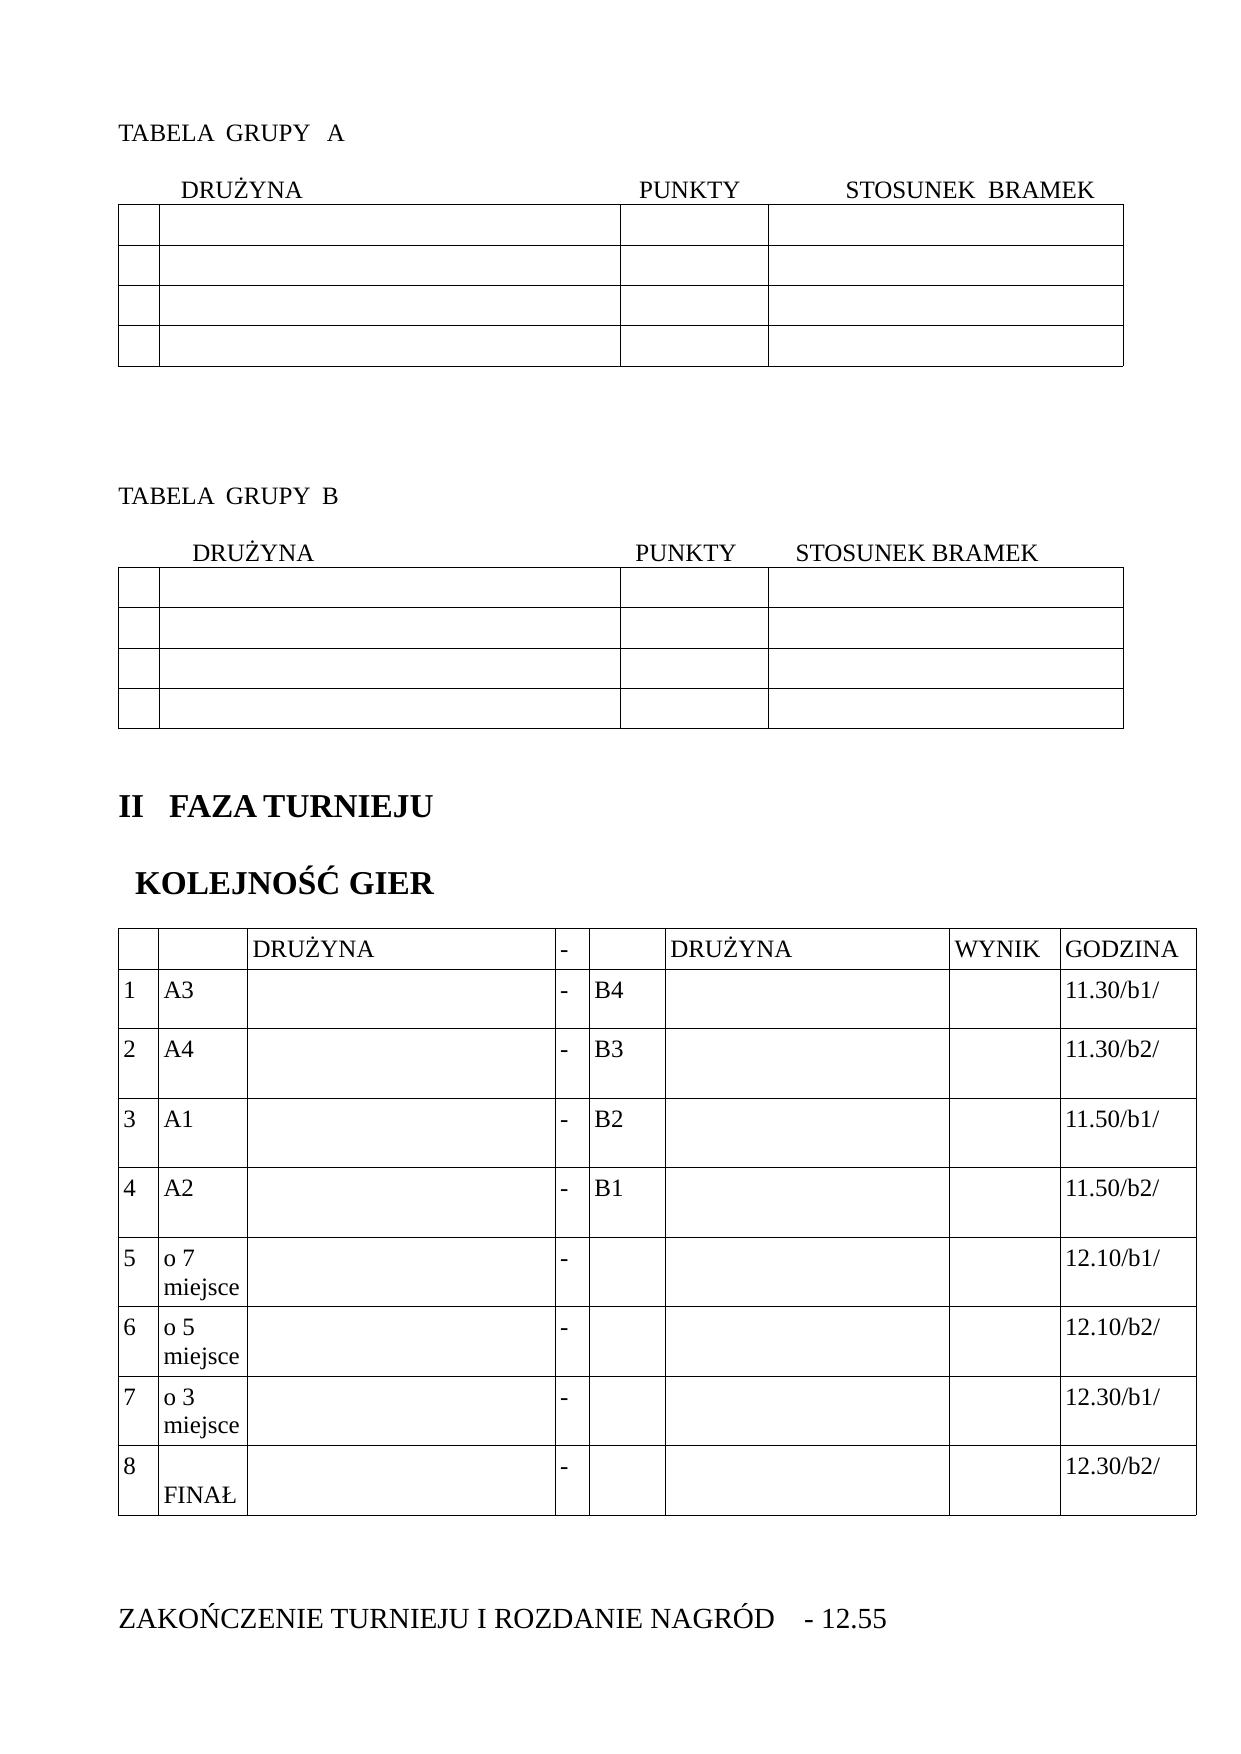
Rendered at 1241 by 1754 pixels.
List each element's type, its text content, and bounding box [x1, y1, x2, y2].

table_cell [590, 1377, 665, 1445]
table_cell [248, 1446, 555, 1514]
table_cell [950, 1377, 1060, 1445]
text TABELA GRUPY A [118, 118, 1122, 147]
table_cell [769, 649, 1123, 688]
table_cell [119, 649, 159, 688]
table_cell B1 [590, 1168, 665, 1237]
table_cell [248, 1377, 555, 1445]
table_cell [590, 1307, 665, 1376]
table_cell o 5 miejsce [159, 1307, 247, 1376]
table_cell 5 [119, 1238, 158, 1306]
table_cell [666, 1446, 949, 1514]
table_cell [621, 649, 768, 688]
table_cell - [556, 1238, 589, 1306]
table_cell [160, 326, 620, 366]
table_cell - [556, 970, 589, 1028]
table_cell - [556, 1029, 589, 1098]
table_cell [590, 1446, 665, 1514]
table_cell [769, 286, 1123, 325]
table_cell - [556, 1168, 589, 1237]
table_cell 11.50/b2/ [1061, 1168, 1196, 1237]
table_cell 12.30/b1/ [1061, 1377, 1196, 1445]
table_cell 1 [119, 970, 158, 1028]
table_cell [950, 1099, 1060, 1167]
table_cell [119, 326, 159, 366]
text DRUŻYNA PUNKTY STOSUNEK BRAMEK [118, 538, 1122, 567]
table_header [769, 205, 1123, 245]
table_cell 11.30/b1/ [1061, 970, 1196, 1028]
table_cell FINAŁ [159, 1446, 247, 1514]
table_cell A4 [159, 1029, 247, 1098]
table_cell [119, 286, 159, 325]
table_cell [119, 689, 159, 728]
table_cell [248, 1168, 555, 1237]
table_cell 2 [119, 1029, 158, 1098]
text II FAZA TURNIEJU [118, 786, 1122, 824]
table_cell [248, 1099, 555, 1167]
table_header DRUŻYNA [666, 929, 949, 968]
text KOLEJNOŚĆ GIER [118, 863, 1122, 901]
table_cell 4 [119, 1168, 158, 1237]
table_cell B2 [590, 1099, 665, 1167]
table_cell A2 [159, 1168, 247, 1237]
table_cell [119, 246, 159, 285]
table_cell - [556, 1446, 589, 1514]
table_cell [621, 326, 768, 366]
table_header [159, 929, 247, 968]
table_header [621, 205, 768, 245]
table_cell [621, 286, 768, 325]
table_cell [666, 1029, 949, 1098]
table_cell [621, 608, 768, 648]
table_cell 11.30/b2/ [1061, 1029, 1196, 1098]
table_cell [666, 1307, 949, 1376]
table_cell [666, 1377, 949, 1445]
table_cell [950, 1029, 1060, 1098]
table_cell [160, 286, 620, 325]
table_cell [950, 1446, 1060, 1514]
table_cell 12.10/b2/ [1061, 1307, 1196, 1376]
table_cell 3 [119, 1099, 158, 1167]
table_cell o 3 miejsce [159, 1377, 247, 1445]
table_cell [248, 1307, 555, 1376]
text TABELA GRUPY B [118, 481, 1122, 509]
table_cell [248, 1238, 555, 1306]
table_header DRUŻYNA [248, 929, 555, 968]
table_cell [621, 246, 768, 285]
table_cell [160, 689, 620, 728]
table_cell 8 [119, 1446, 158, 1514]
table_header [160, 568, 620, 607]
table_cell [950, 1238, 1060, 1306]
table_cell [621, 689, 768, 728]
table_cell - [556, 1377, 589, 1445]
table_cell [769, 326, 1123, 366]
table_cell A3 [159, 970, 247, 1028]
table_cell - [556, 1099, 589, 1167]
table_cell [248, 1029, 555, 1098]
table_cell B3 [590, 1029, 665, 1098]
table_cell [248, 970, 555, 1028]
table_header WYNIK [950, 929, 1060, 968]
table_cell [160, 246, 620, 285]
table_cell [160, 608, 620, 648]
table_header [119, 929, 158, 968]
table_cell B4 [590, 970, 665, 1028]
table_cell [769, 608, 1123, 648]
table_cell o 7 miejsce [159, 1238, 247, 1306]
table_cell - [556, 1307, 589, 1376]
table_header [119, 205, 159, 245]
table_cell [119, 608, 159, 648]
table_cell [160, 649, 620, 688]
table_cell 7 [119, 1377, 158, 1445]
table_header [769, 568, 1123, 607]
text ZAKOŃCZENIE TURNIEJU I ROZDANIE NAGRÓD - 12.55 [118, 1601, 1122, 1635]
table_cell 6 [119, 1307, 158, 1376]
table_cell [950, 1307, 1060, 1376]
table_cell A1 [159, 1099, 247, 1167]
table_cell 11.50/b1/ [1061, 1099, 1196, 1167]
text DRUŻYNA PUNKTY STOSUNEK BRAMEK [118, 176, 1122, 204]
table_header GODZINA [1061, 929, 1196, 968]
table_header [590, 929, 665, 968]
table_cell [590, 1238, 665, 1306]
table_header [621, 568, 768, 607]
table_cell [666, 970, 949, 1028]
table_cell 12.30/b2/ [1061, 1446, 1196, 1514]
table_header - [556, 929, 589, 968]
table_header [160, 205, 620, 245]
table_cell [950, 970, 1060, 1028]
table_cell [666, 1099, 949, 1167]
table_cell [769, 246, 1123, 285]
table_cell [666, 1238, 949, 1306]
table_header [119, 568, 159, 607]
table_cell [666, 1168, 949, 1237]
table_cell 12.10/b1/ [1061, 1238, 1196, 1306]
table_cell [769, 689, 1123, 728]
table_cell [950, 1168, 1060, 1237]
